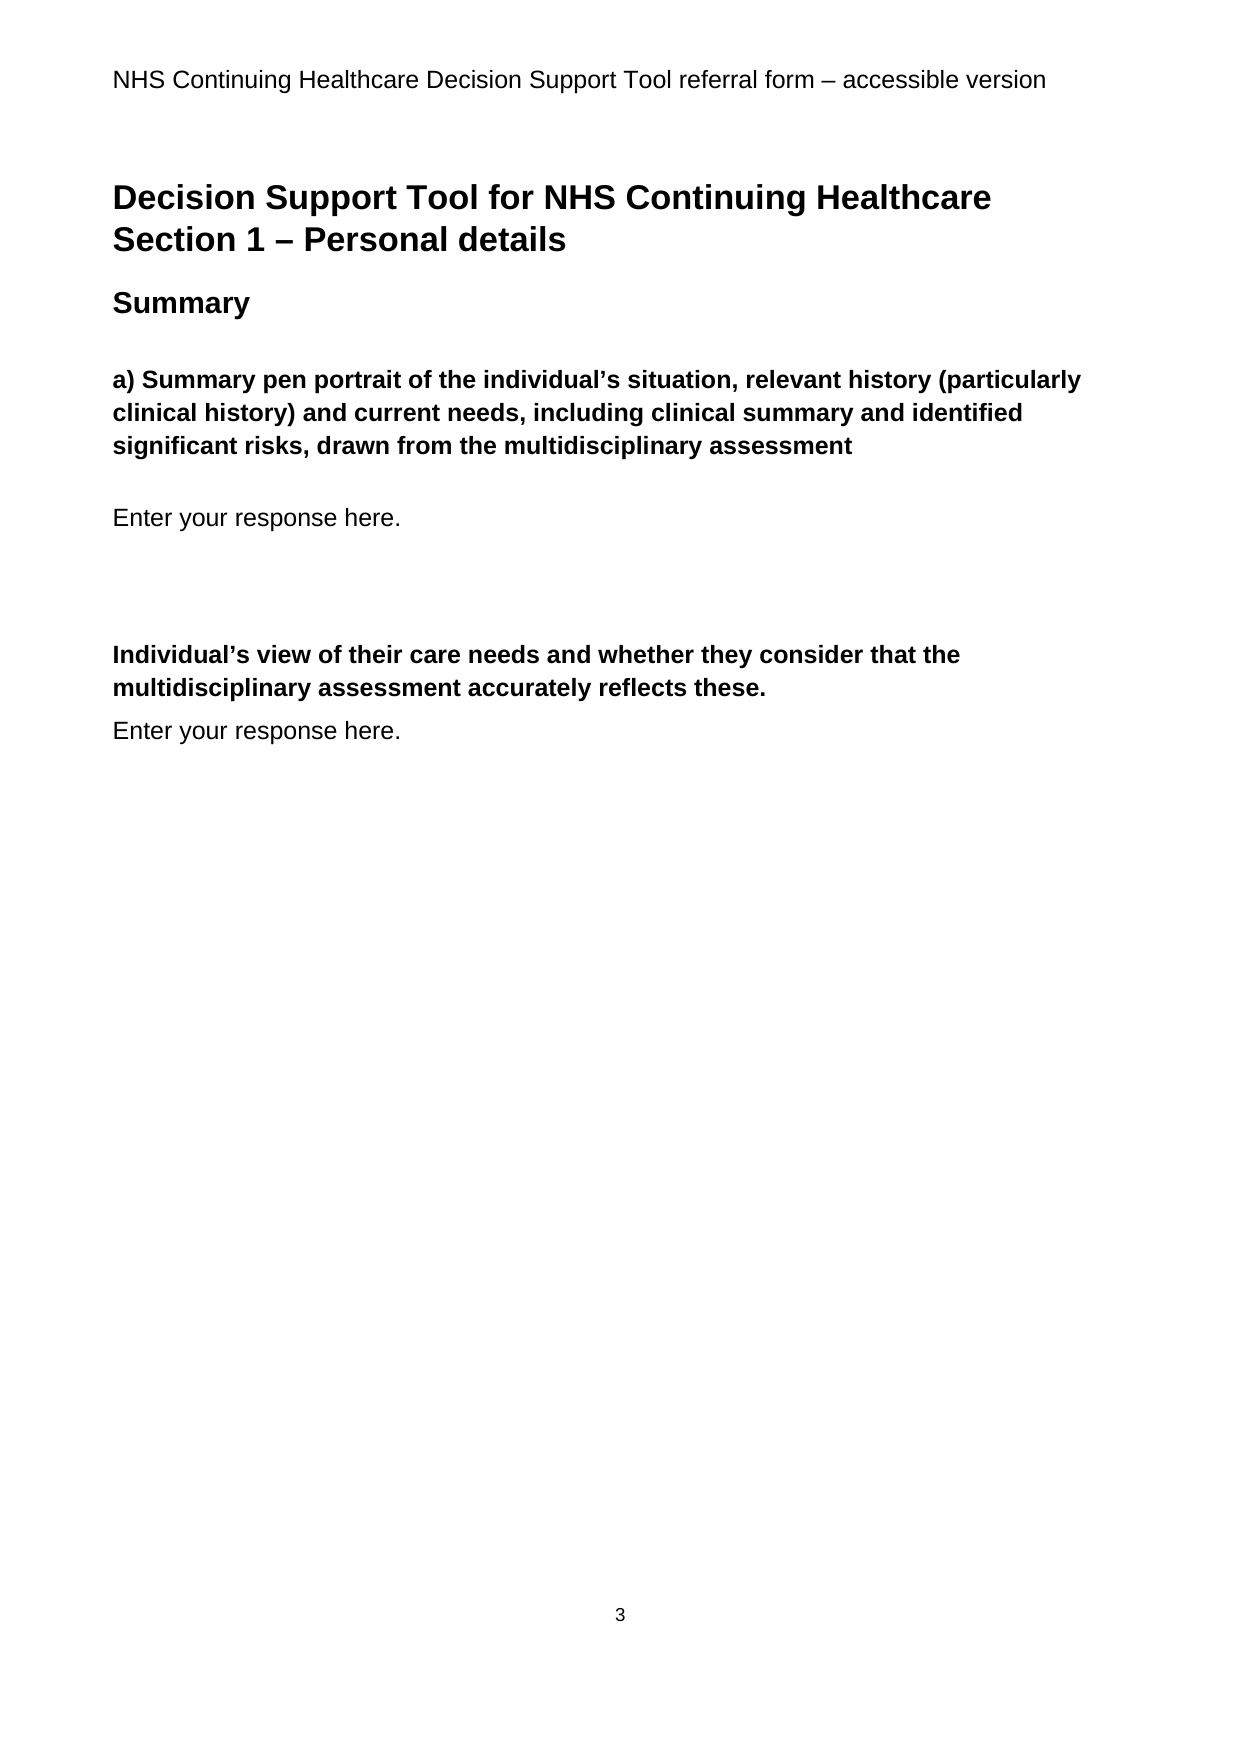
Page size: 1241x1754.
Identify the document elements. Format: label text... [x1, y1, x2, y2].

text Enter your response here. [112, 716, 1128, 745]
subtitle Individual’s view of their care needs and whether they consider that the multidisciplinary assessment accurately reflects these. [112, 637, 1128, 703]
text Summary [112, 285, 1128, 320]
subtitle a) Summary pen portrait of the individual’s situation, relevant history (particularly clinical history) and current needs, including clinical summary and identified significant risks, drawn from the multidisciplinary assessment [112, 361, 1128, 461]
text Enter your response here. [112, 503, 1128, 531]
subtitle Decision Support Tool for NHS Continuing Healthcare Section 1 – Personal details [112, 175, 1128, 260]
